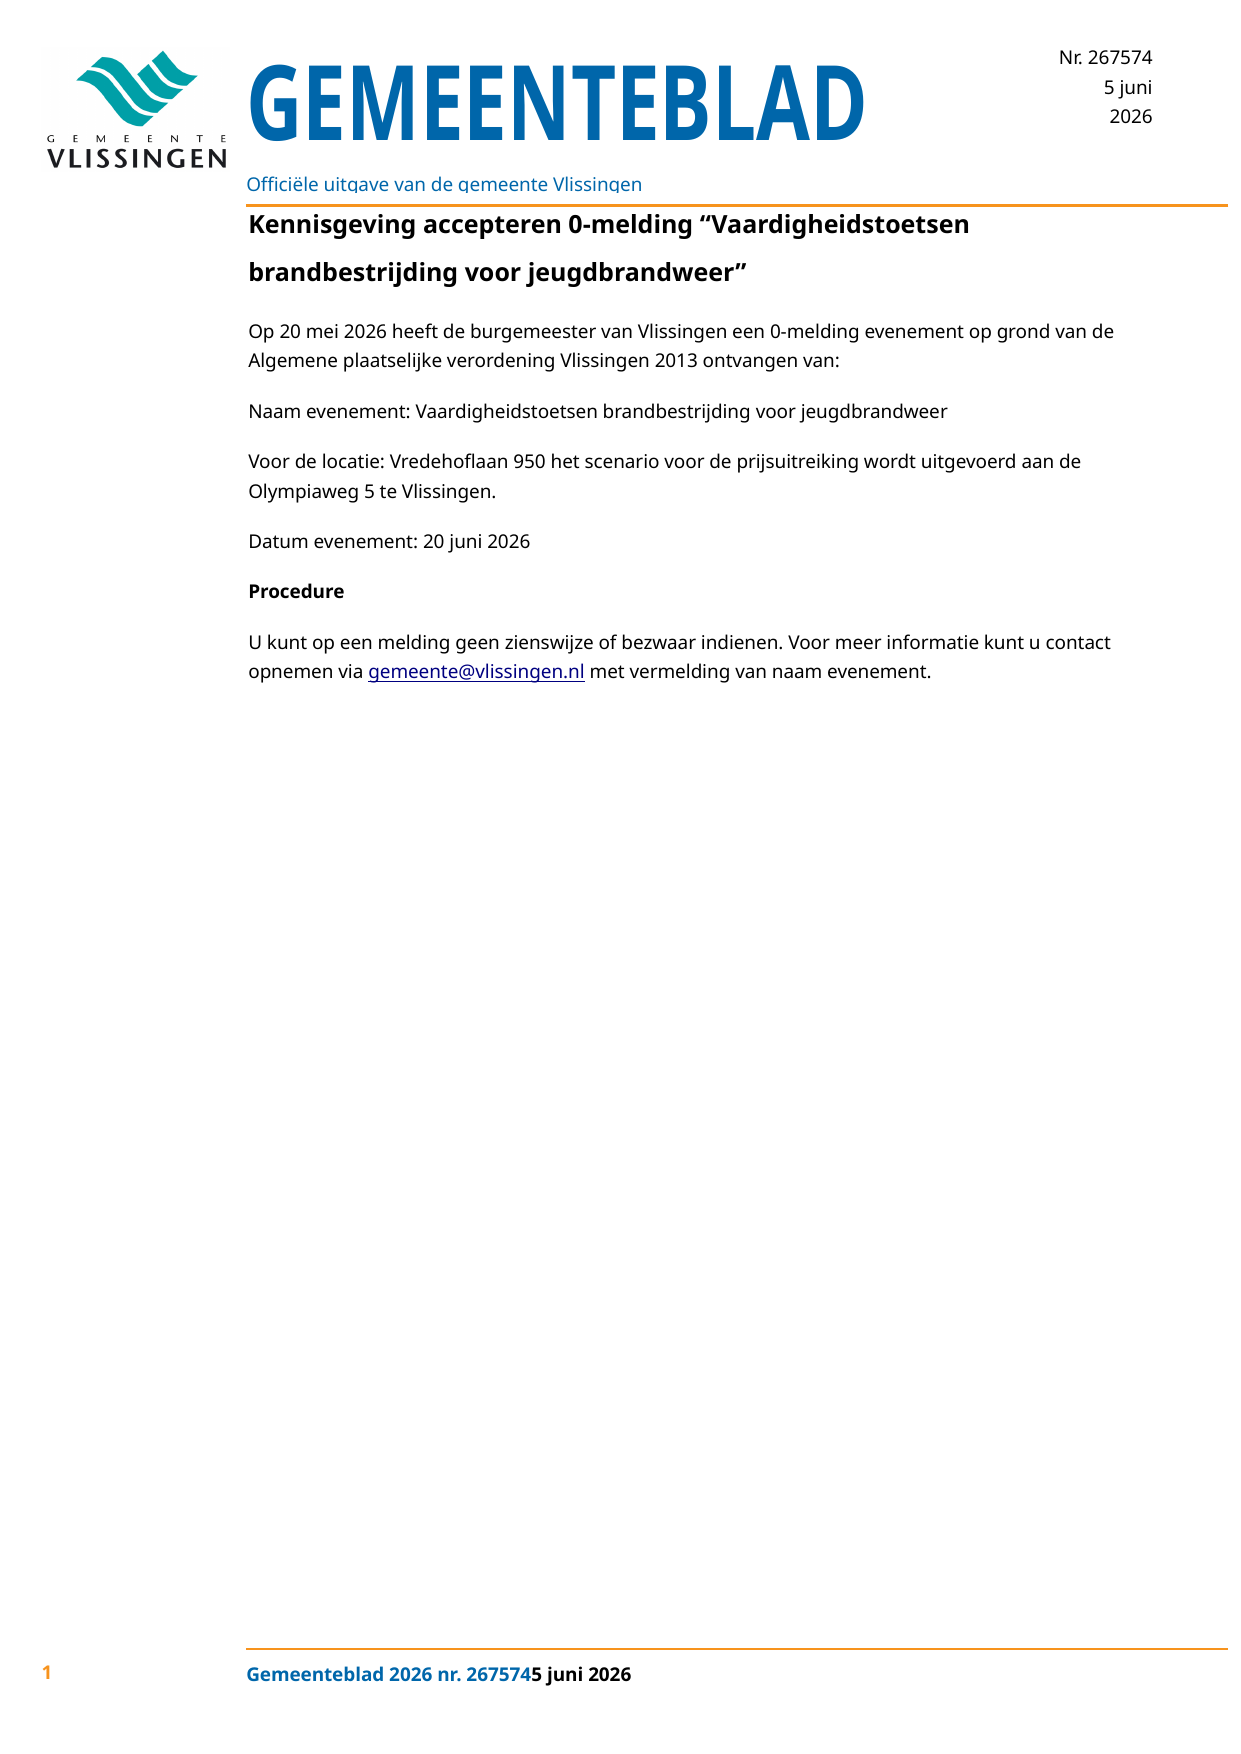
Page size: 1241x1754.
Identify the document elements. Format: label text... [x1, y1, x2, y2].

text Kennisgeving accepteren 0-melding “Vaardigheidstoetsen brandbestrijding voor jeugdbrandweer” [248, 207, 1152, 288]
picture [41, 47, 231, 172]
text Op 20 mei 2026 heeft de burgemeester van Vlissingen een 0-melding evenement op grond van de Algemene plaatselijke verordening Vlissingen 2013 ontvangen van: [248, 318, 1152, 373]
text Datum evenement: 20 juni 2026 [248, 528, 1152, 554]
text Naam evenement: Vaardigheidstoetsen brandbestrijding voor jeugdbrandweer [248, 398, 1152, 424]
text U kunt op een melding geen zienswijze of bezwaar indienen. Voor meer informatie kunt u contact opnemen via gemeente@vlissingen.nl met vermelding van naam evenement. [248, 629, 1152, 684]
text Procedure [248, 579, 1152, 604]
text Voor de locatie: Vredehoflaan 950 het scenario voor de prijsuitreiking wordt uitgevoerd aan de Olympiaweg 5 te Vlissingen. [248, 448, 1152, 504]
